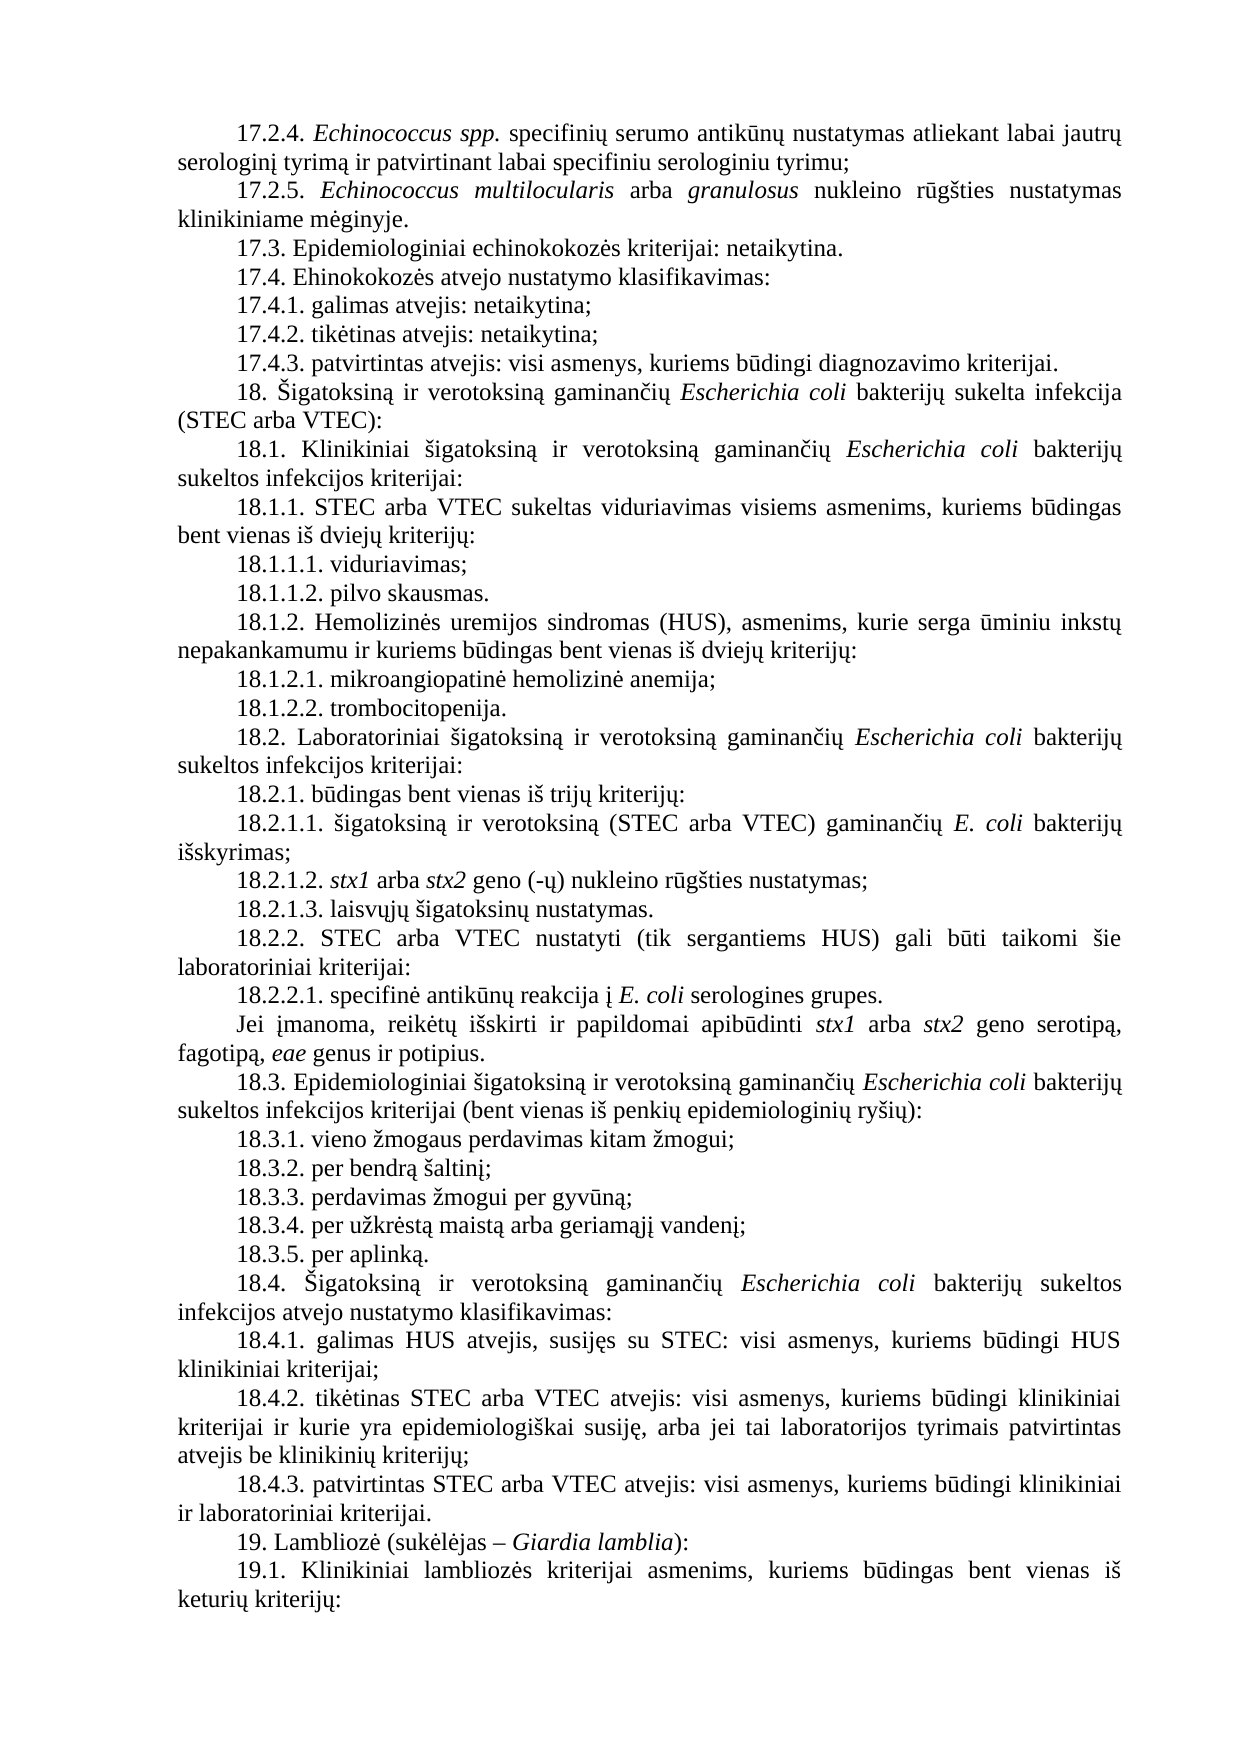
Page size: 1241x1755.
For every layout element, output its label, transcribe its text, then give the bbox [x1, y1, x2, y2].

text 18.1.1. STEC arba VTEC sukeltas viduriavimas visiems asmenims, kuriems būdingas bent vienas iš dviejų kriterijų: [177, 492, 1122, 549]
text 18.2.2. STEC arba VTEC nustatyti (tik sergantiems HUS) gali būti taikomi šie laboratoriniai kriterijai: [177, 923, 1122, 981]
text 18.3.2. per bendrą šaltinį; [177, 1153, 1122, 1182]
text 18.3.1. vieno žmogaus perdavimas kitam žmogui; [177, 1124, 1122, 1153]
text 18.2.1. būdingas bent vienas iš trijų kriterijų: [177, 779, 1122, 808]
text 18.4. Šigatoksiną ir verotoksiną gaminančių Escherichia coli bakterijų sukeltos infekcijos atvejo nustatymo klasifikavimas: [177, 1268, 1122, 1326]
text 17.2.5. Echinococcus multilocularis arba granulosus nukleino rūgšties nustatymas klinikiniame mėginyje. [177, 176, 1122, 233]
text 18.3.5. per aplinką. [177, 1239, 1122, 1268]
text 17.4.1. galimas atvejis: netaikytina; [177, 291, 1122, 319]
text 17.2.4. Echinococcus spp. specifinių serumo antikūnų nustatymas atliekant labai jautrų serologinį tyrimą ir patvirtinant labai specifiniu serologiniu tyrimu; [177, 118, 1122, 176]
text 18. Šigatoksiną ir verotoksiną gaminančių Escherichia coli bakterijų sukelta infekcija (STEC arba VTEC): [177, 377, 1122, 434]
text 18.1.1.1. viduriavimas; [177, 549, 1122, 578]
text 18.2. Laboratoriniai šigatoksiną ir verotoksiną gaminančių Escherichia coli bakterijų sukeltos infekcijos kriterijai: [177, 722, 1122, 779]
text 19.1. Klinikiniai lambliozės kriterijai asmenims, kuriems būdingas bent vienas iš keturių kriterijų: [177, 1556, 1122, 1613]
text 18.2.1.1. šigatoksiną ir verotoksiną (STEC arba VTEC) gaminančių E. coli bakterijų išskyrimas; [177, 808, 1122, 866]
text 18.1.2.1. mikroangiopatinė hemolizinė anemija; [177, 664, 1122, 693]
text 18.1.2. Hemolizinės uremijos sindromas (HUS), asmenims, kurie serga ūminiu inkstų nepakankamumu ir kuriems būdingas bent vienas iš dviejų kriterijų: [177, 607, 1122, 664]
text 17.4.3. patvirtintas atvejis: visi asmenys, kuriems būdingi diagnozavimo kriterijai. [177, 348, 1122, 377]
text 18.3. Epidemiologiniai šigatoksiną ir verotoksiną gaminančių Escherichia coli bakterijų sukeltos infekcijos kriterijai (bent vienas iš penkių epidemiologinių ryšių): [177, 1067, 1122, 1124]
text 18.2.2.1. specifinė antikūnų reakcija į E. coli serologines grupes. [177, 981, 1122, 1009]
text 18.2.1.2. stx1 arba stx2 geno (-ų) nukleino rūgšties nustatymas; [177, 866, 1122, 894]
text 18.1.1.2. pilvo skausmas. [177, 578, 1122, 607]
text 17.3. Epidemiologiniai echinokokozės kriterijai: netaikytina. [177, 233, 1122, 262]
text 17.4.2. tikėtinas atvejis: netaikytina; [177, 319, 1122, 348]
text 17.4. Ehinokokozės atvejo nustatymo klasifikavimas: [177, 262, 1122, 291]
text 18.4.2. tikėtinas STEC arba VTEC atvejis: visi asmenys, kuriems būdingi klinikiniai kriterijai ir kurie yra epidemiologiškai susiję, arba jei tai laboratorijos tyrimais patvirtintas atvejis be klinikinių kriterijų; [177, 1383, 1122, 1469]
text 18.3.4. per užkrėstą maistą arba geriamąjį vandenį; [177, 1211, 1122, 1239]
text 19. Lambliozė (sukėlėjas – Giardia lamblia): [177, 1527, 1122, 1556]
text 18.1.2.2. trombocitopenija. [177, 693, 1122, 722]
text Jei įmanoma, reikėtų išskirti ir papildomai apibūdinti stx1 arba stx2 geno serotipą, fagotipą, eae genus ir potipius. [177, 1009, 1122, 1067]
text 18.2.1.3. laisvųjų šigatoksinų nustatymas. [177, 894, 1122, 923]
text 18.4.3. patvirtintas STEC arba VTEC atvejis: visi asmenys, kuriems būdingi klinikiniai ir laboratoriniai kriterijai. [177, 1469, 1122, 1527]
text 18.1. Klinikiniai šigatoksiną ir verotoksiną gaminančių Escherichia coli bakterijų sukeltos infekcijos kriterijai: [177, 434, 1122, 492]
text 18.4.1. galimas HUS atvejis, susijęs su STEC: visi asmenys, kuriems būdingi HUS klinikiniai kriterijai; [177, 1326, 1122, 1383]
text 18.3.3. perdavimas žmogui per gyvūną; [177, 1182, 1122, 1211]
